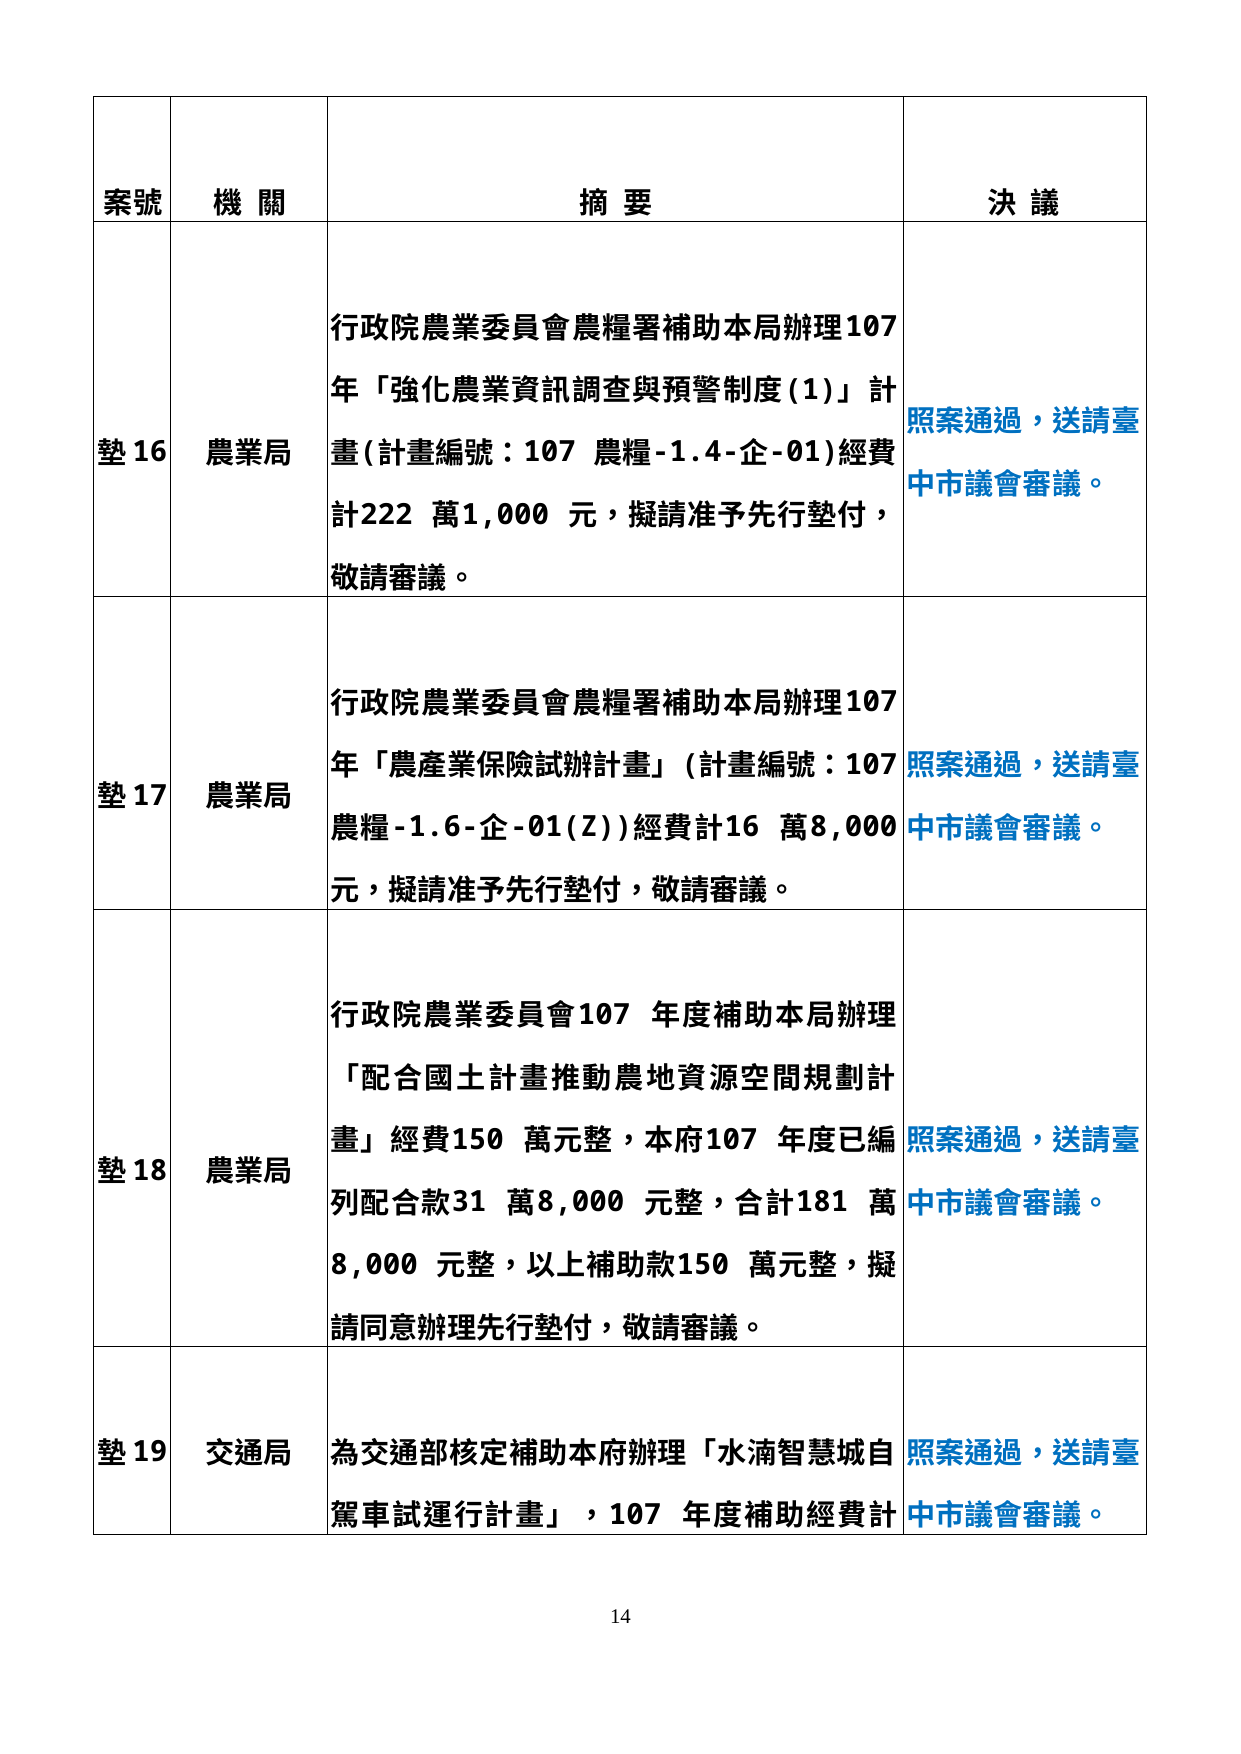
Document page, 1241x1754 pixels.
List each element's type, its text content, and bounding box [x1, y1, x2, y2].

table_header 決 議 [904, 97, 1146, 221]
table_cell 墊16 [94, 222, 170, 596]
table_cell 農業局 [171, 222, 327, 596]
table_header 機 關 [171, 97, 327, 221]
table_cell 交通局 [171, 1347, 327, 1534]
table_cell 照案通過，送請臺中市議會審議。 [904, 597, 1146, 909]
table_cell 農業局 [171, 597, 327, 909]
table_header 案號 [94, 97, 170, 221]
table_cell 行政院農業委員會農糧署補助本局辦理107 年「強化農業資訊調查與預警制度(1)」計畫(計畫編號：107 農糧-1.4-企-01)經費計222 萬1,000 元，擬請准予先行墊付，敬請審議。 [328, 222, 903, 596]
table_cell 墊19 [94, 1347, 170, 1534]
table_cell 墊17 [94, 597, 170, 909]
table_header 摘 要 [328, 97, 903, 221]
table_cell 行政院農業委員會農糧署補助本局辦理107 年「農產業保險試辦計畫」(計畫編號：107 農糧-1.6-企-01(Z))經費計16 萬8,000 元，擬請准予先行墊付，敬請審議。 [328, 597, 903, 909]
table_cell 照案通過，送請臺中市議會審議。 [904, 1347, 1146, 1534]
table_cell 照案通過，送請臺中市議會審議。 [904, 222, 1146, 596]
table_cell 照案通過，送請臺中市議會審議。 [904, 910, 1146, 1346]
table_cell 行政院農業委員會107 年度補助本局辦理「配合國土計畫推動農地資源空間規劃計畫」經費150 萬元整，本府107 年度已編列配合款31 萬8,000 元整，合計181 萬8,000 元整，以上補助款150 萬元整，擬請同意辦理先行墊付，敬請審議。 [328, 910, 903, 1346]
table_cell 農業局 [171, 910, 327, 1346]
table_cell 墊18 [94, 910, 170, 1346]
table_cell 為交通部核定補助本府辦理「水湳智慧城自駕車試運行計畫」，107 年度補助經費計 [328, 1347, 903, 1534]
